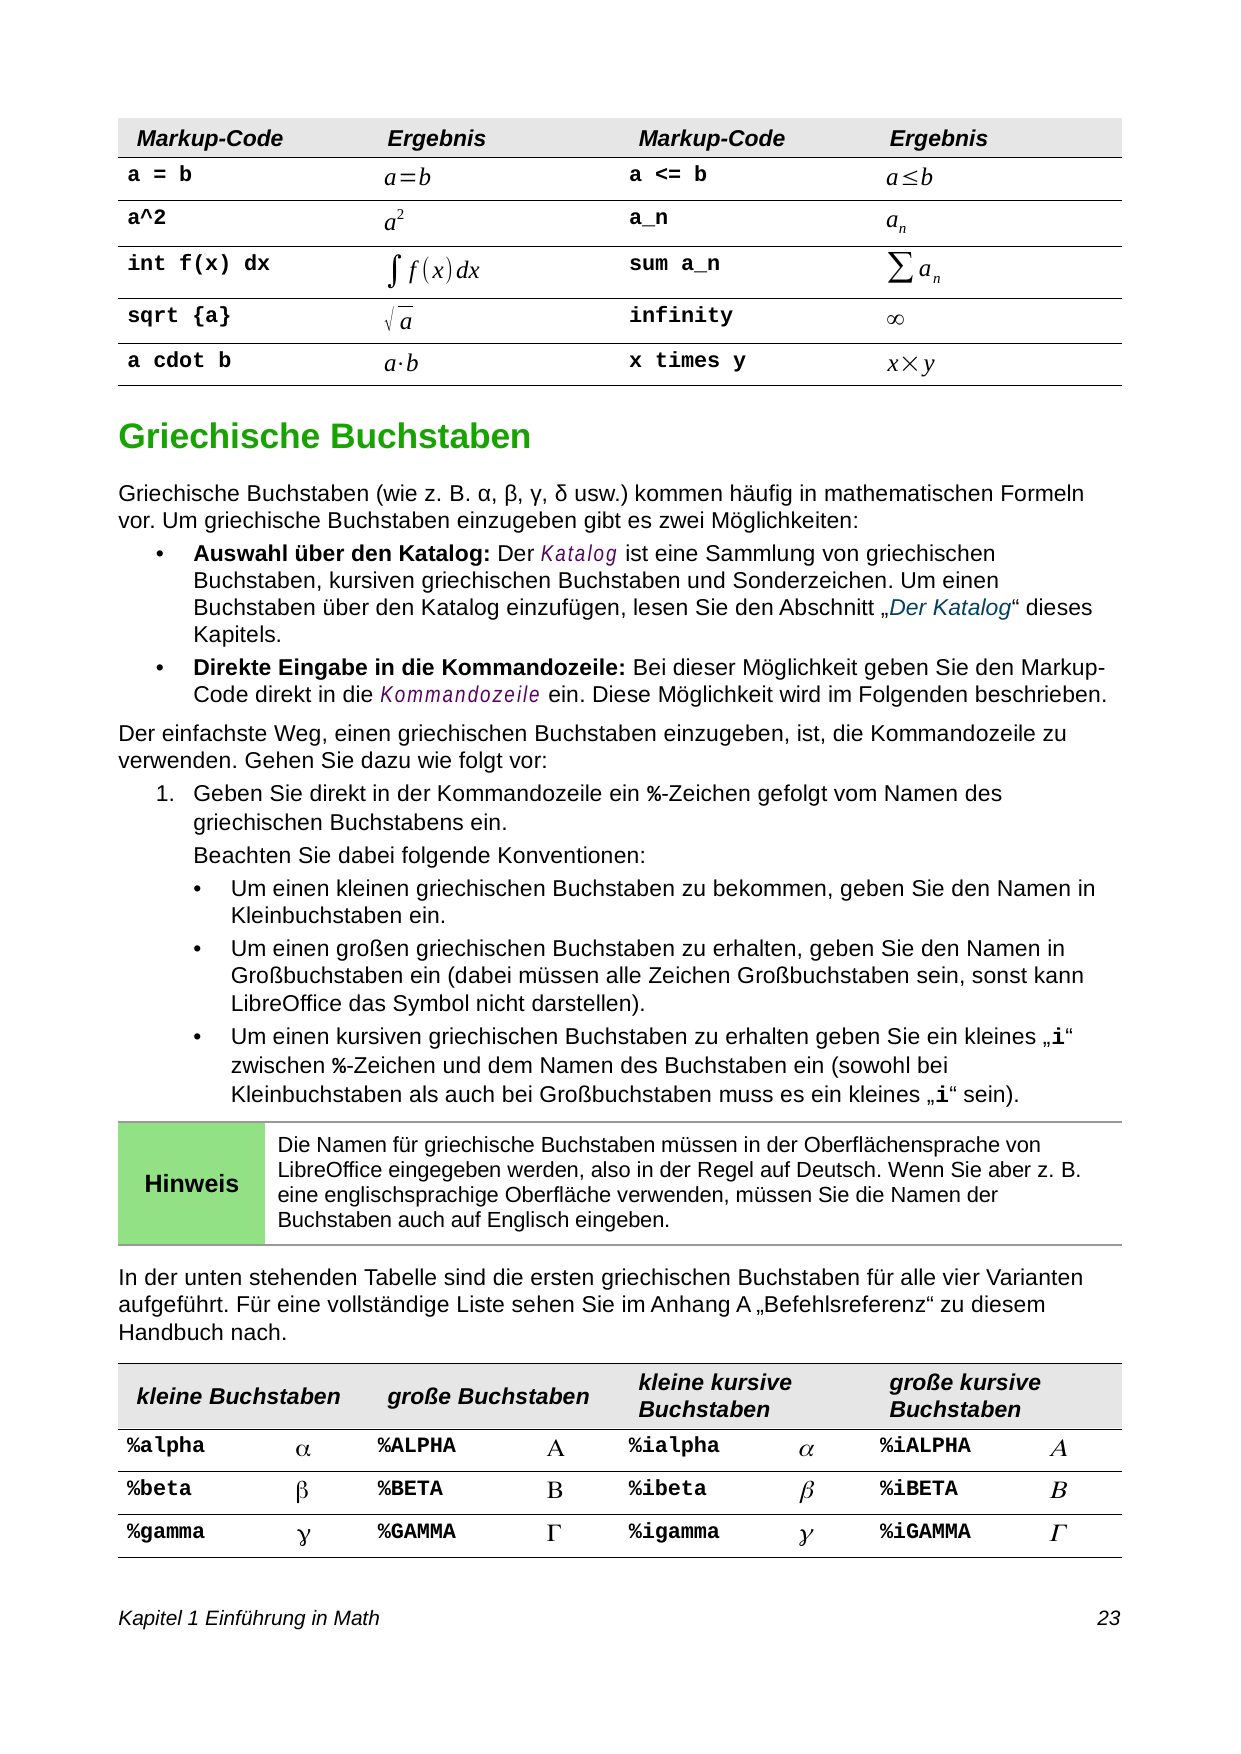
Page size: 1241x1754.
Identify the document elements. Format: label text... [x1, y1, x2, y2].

table_cell [369, 344, 620, 385]
text In der unten stehenden Tabelle sind die ersten griechischen Buchstaben für alle vier Varianten aufgeführt. Für eine vollständige Liste sehen Sie im Anhang A „Befehlsreferenz“ zu diesem Handbuch nach. [118, 1264, 1122, 1345]
table_cell a <= b [620, 158, 871, 199]
table_header kleine Buchstaben [118, 1364, 369, 1428]
text Griechische Buchstaben (wie z. B. α, β, γ, δ usw.) kommen häufig in mathematischen Formeln vor. Um griechische Buchstaben einzugeben gibt es zwei Möglichkeiten: [118, 479, 1122, 533]
table_cell [532, 1430, 620, 1471]
table_header Ergebnis [871, 118, 1122, 157]
table_cell [871, 201, 1122, 246]
list Geben Sie direkt in der Kommandozeile ein %-Zeichen gefolgt vom Namen des griechischen Buchstabens ein. [156, 779, 1122, 836]
list Um einen großen griechischen Buchstaben zu erhalten, geben Sie den Namen in Großbuchstaben ein (dabei müssen alle Zeichen Großbuchstaben sein, sonst kann LibreOffice das Symbol nicht darstellen). [193, 935, 1122, 1016]
table_cell int f(x) dx [118, 247, 369, 298]
table_cell [783, 1515, 871, 1557]
table_cell [369, 299, 620, 343]
table_cell sum a_n [620, 247, 871, 298]
table_cell x times y [620, 344, 871, 385]
table_cell [871, 344, 1122, 385]
table_cell %ialpha [620, 1430, 782, 1471]
table_cell %ALPHA [369, 1430, 532, 1471]
table_cell [1034, 1430, 1122, 1471]
list Auswahl über den Katalog: Der Katalog ist eine Sammlung von griechischen Buchstaben, kursiven griechischen Buchstaben und Sonderzeichen. Um einen Buchstaben über den Katalog einzufügen, lesen Sie den Abschnitt „Der Katalog“ dieses Kapitels. [156, 539, 1122, 647]
table_cell %GAMMA [369, 1515, 532, 1557]
table_cell [369, 201, 620, 246]
table_cell a = b [118, 158, 369, 199]
table_cell a cdot b [118, 344, 369, 385]
text Der einfachste Weg, einen griechischen Buchstaben einzugeben, ist, die Kommandozeile zu verwenden. Gehen Sie dazu wie folgt vor: [118, 719, 1122, 773]
table_cell %ibeta [620, 1472, 782, 1514]
table_cell %iALPHA [871, 1430, 1033, 1471]
table_header Markup-Code [118, 118, 369, 157]
table_cell %igamma [620, 1515, 782, 1557]
table_cell [871, 247, 1122, 298]
table_cell a_n [620, 201, 871, 246]
table_cell [1034, 1515, 1122, 1557]
list Um einen kleinen griechischen Buchstaben zu bekommen, geben Sie den Namen in Kleinbuchstaben ein. [193, 875, 1122, 929]
table_header Hinweis [118, 1123, 265, 1244]
table_cell %iBETA [871, 1472, 1033, 1514]
list Um einen kursiven griechischen Buchstaben zu erhalten geben Sie ein kleines „i“ zwischen %-Zeichen und dem Namen des Buchstaben ein (sowohl bei Kleinbuchstaben als auch bei Großbuchstaben muss es ein kleines „i“ sein). [193, 1022, 1122, 1109]
subtitle Griechische Buchstaben [118, 415, 1122, 456]
table_cell [532, 1472, 620, 1514]
table_header Markup-Code [620, 118, 871, 157]
table_cell %beta [118, 1472, 281, 1514]
table_header Die Namen für griechische Buchstaben müssen in der Oberflächensprache von LibreOffice eingegeben werden, also in der Regel auf Deutsch. Wenn Sie aber z. B. eine englischsprachige Oberfläche verwenden, müssen Sie die Namen der Buchstaben auch auf Englisch eingeben. [265, 1123, 1122, 1244]
table_cell [369, 247, 620, 298]
table_cell %iGAMMA [871, 1515, 1033, 1557]
table_cell [281, 1430, 369, 1471]
table_cell %alpha [118, 1430, 281, 1471]
table_cell [369, 158, 620, 199]
table_cell [783, 1430, 871, 1471]
list Beachten Sie dabei folgende Konventionen: [156, 842, 1122, 869]
table_header kleine kursive Buchstaben [620, 1364, 871, 1428]
table_cell [783, 1472, 871, 1514]
table_cell a^2 [118, 201, 369, 246]
table_cell %gamma [118, 1515, 281, 1557]
table_cell [871, 158, 1122, 199]
table_cell %BETA [369, 1472, 532, 1514]
table_header große kursive Buchstaben [871, 1364, 1122, 1428]
table_cell infinity [620, 299, 871, 343]
table_cell [1034, 1472, 1122, 1514]
list Direkte Eingabe in die Kommandozeile: Bei dieser Möglichkeit geben Sie den Markup-Code direkt in die Kommandozeile ein. Diese Möglichkeit wird im Folgenden beschrieben. [156, 653, 1122, 708]
table_cell [871, 299, 1122, 343]
table_header große Buchstaben [369, 1364, 620, 1428]
table_header Ergebnis [369, 118, 620, 157]
table_cell [532, 1515, 620, 1557]
table_cell [281, 1472, 369, 1514]
table_cell [281, 1515, 369, 1557]
table_cell sqrt {a} [118, 299, 369, 343]
